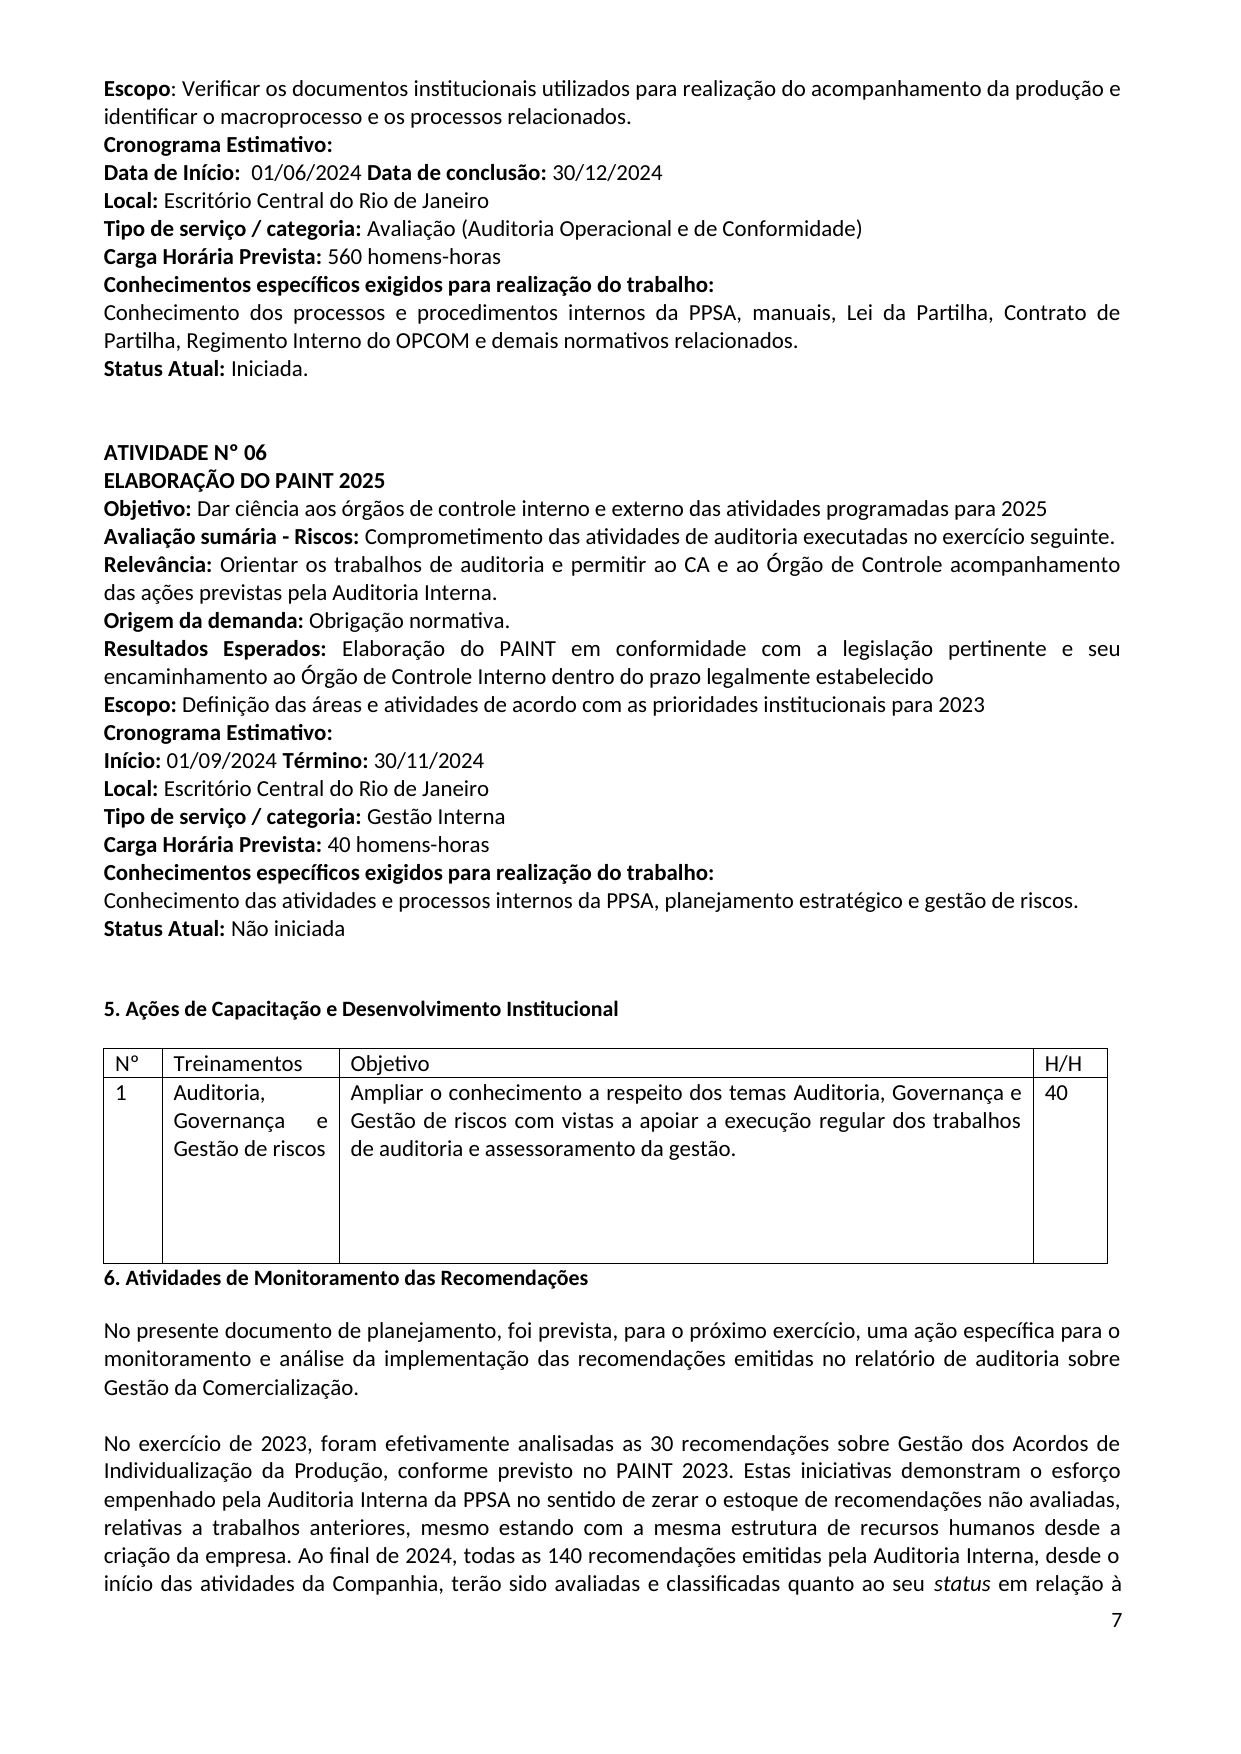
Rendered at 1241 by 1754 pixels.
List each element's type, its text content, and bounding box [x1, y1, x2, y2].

text Cronograma Estimativo: [103, 130, 1122, 158]
text Resultados Esperados: Elaboração do PAINT em conformidade com a legislação pertinente e seu encaminhamento ao Órgão de Controle Interno dentro do prazo legalmente estabelecido [103, 634, 1122, 690]
text Local: Escritório Central do Rio de Janeiro [103, 774, 1122, 802]
text Tipo de serviço / categoria: Gestão Interna [103, 802, 1122, 830]
table_header Nº [104, 1049, 162, 1077]
text Escopo: Definição das áreas e atividades de acordo com as prioridades institucionais para 2023 [103, 690, 1122, 718]
text Status Atual: Iniciada. [103, 354, 1122, 382]
text No presente documento de planejamento, foi prevista, para o próximo exercício, uma ação específica para o monitoramento e análise da implementação das recomendações emitidas no relatório de auditoria sobre Gestão da Comercialização. [103, 1317, 1122, 1401]
table_cell Ampliar o conhecimento a respeito dos temas Auditoria, Governança e Gestão de riscos com vistas a apoiar a execução regular dos trabalhos de auditoria e assessoramento da gestão. [340, 1078, 1033, 1263]
table_header Treinamentos [163, 1049, 339, 1077]
text Conhecimento das atividades e processos internos da PPSA, planejamento estratégico e gestão de riscos. [103, 886, 1122, 914]
text Conhecimento dos processos e procedimentos internos da PPSA, manuais, Lei da Partilha, Contrato de Partilha, Regimento Interno do OPCOM e demais normativos relacionados. [103, 298, 1122, 354]
table_cell 40 [1034, 1078, 1107, 1263]
text ELABORAÇÃO DO PAINT 2025 [103, 466, 1122, 494]
text Carga Horária Prevista: 560 homens-horas [103, 242, 1122, 270]
text Conhecimentos específicos exigidos para realização do trabalho: [103, 858, 1122, 886]
table_cell Auditoria, Governança e Gestão de riscos [163, 1078, 339, 1263]
text Cronograma Estimativo: [103, 718, 1122, 746]
text Objetivo: Dar ciência aos órgãos de controle interno e externo das atividades programadas para 2025 [103, 494, 1122, 522]
text Carga Horária Prevista: 40 homens-horas [103, 830, 1122, 858]
text Relevância: Orientar os trabalhos de auditoria e permitir ao CA e ao Órgão de Controle acompanhamento das ações previstas pela Auditoria Interna. [103, 550, 1122, 606]
text Avaliação sumária - Riscos: Comprometimento das atividades de auditoria executadas no exercício seguinte. [103, 522, 1122, 550]
table_cell 1 [104, 1078, 162, 1263]
text Status Atual: Não iniciada [103, 914, 1122, 942]
table_header Objetivo [340, 1049, 1033, 1077]
text Tipo de serviço / categoria: Avaliação (Auditoria Operacional e de Conformidade) [103, 214, 1122, 242]
text Origem da demanda: Obrigação normativa. [103, 606, 1122, 634]
text Local: Escritório Central do Rio de Janeiro [103, 186, 1122, 214]
text No exercício de 2023, foram efetivamente analisadas as 30 recomendações sobre Gestão dos Acordos de Individualização da Produção, conforme previsto no PAINT 2023. Estas iniciativas demonstram o esforço empenhado pela Auditoria Interna da PPSA no sentido de zerar o estoque de recomendações não avaliadas, relativas a trabalhos anteriores, mesmo estando com a mesma estrutura de recursos humanos desde a criação da empresa. Ao final de 2024, todas as 140 recomendações emitidas pela Auditoria Interna, desde o início das atividades da Companhia, terão sido avaliadas e classificadas quanto ao seu status em relação à [103, 1429, 1122, 1597]
text Conhecimentos específicos exigidos para realização do trabalho: [103, 270, 1122, 298]
table_header H/H [1034, 1049, 1107, 1077]
text Data de Início: 01/06/2024 Data de conclusão: 30/12/2024 [103, 158, 1122, 186]
text Escopo: Verificar os documentos institucionais utilizados para realização do acompanhamento da produção e identificar o macroprocesso e os processos relacionados. [103, 74, 1122, 130]
text 5. Ações de Capacitação e Desenvolvimento Institucional [103, 995, 1122, 1022]
text Início: 01/09/2024 Término: 30/11/2024 [103, 746, 1122, 774]
text ATIVIDADE Nº 06 [103, 438, 1122, 466]
text 6. Atividades de Monitoramento das Recomendações [103, 1264, 1122, 1290]
